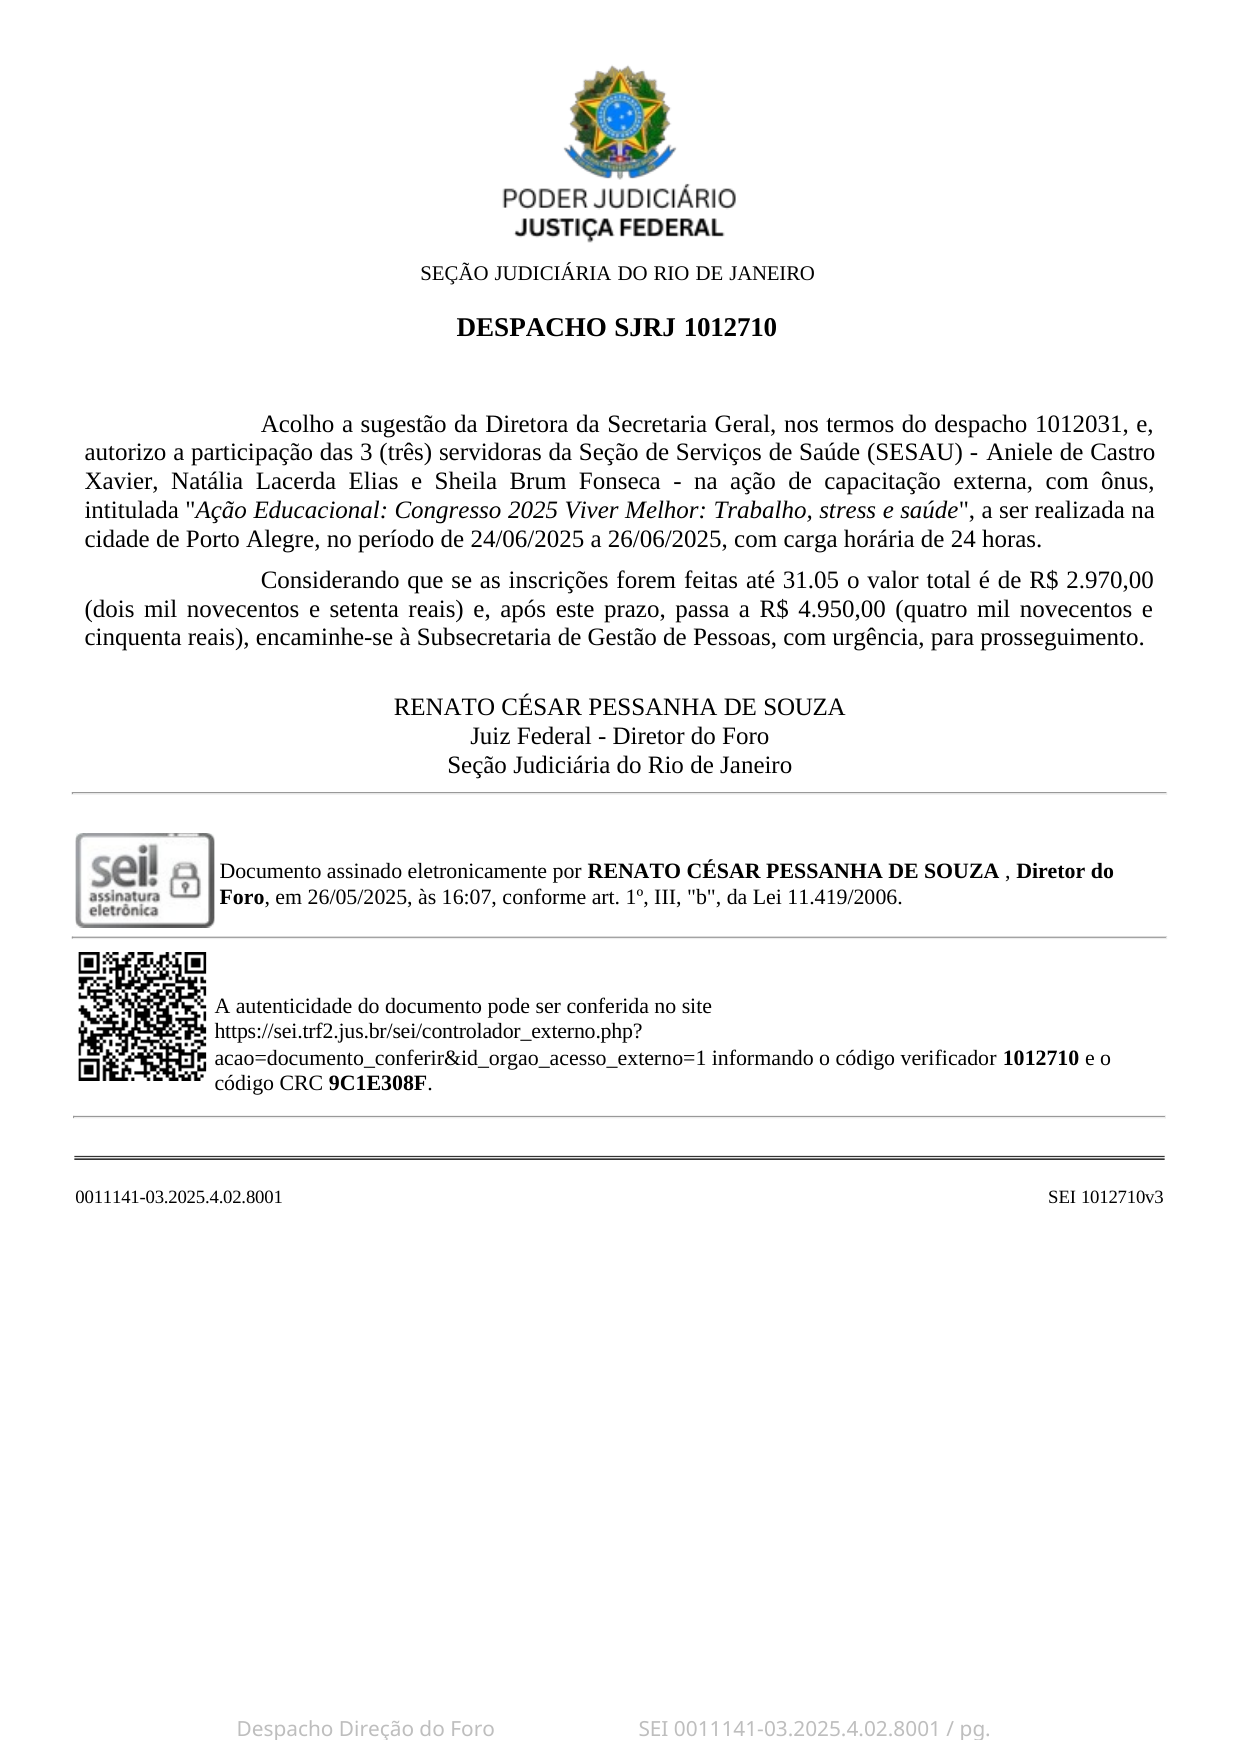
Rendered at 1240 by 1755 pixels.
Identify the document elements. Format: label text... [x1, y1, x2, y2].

text Considerando que se as inscrições forem feitas até 31.05 o valor total é de R$ 2.970,00 (dois mil novecentos e setenta reais) e, após este prazo, passa a R$ 4.950,00 (quatro mil novecentos e cinquenta reais), encaminhe-se à Subsecretaria de Gestão de Pessoas, com urgência, para prosseguimento. [84, 565, 1155, 651]
text Juiz Federal - Diretor do Foro Seção Judiciária do Rio de Janeiro [447, 721, 792, 779]
text A autenticidade do documento pode ser conferida no site https://sei.trf2.jus.br/sei/controlador_externo.php? acao=documento_conferir&id_orgao_acesso_externo=1 informando o código verificador 1012710 e o código CRC 9C1E308F. [214, 993, 1134, 1096]
text Acolho a sugestão da Diretora da Secretaria Geral, nos termos do despacho 1012031, e, autorizo a participação das 3 (três) servidoras da Seção de Serviços de Saúde (SESAU) - Aniele de Castro Xavier, Natália Lacerda Elias e Sheila Brum Fonseca - na ação de capacitação externa, com ônus, intitulada "Ação Educacional: Congresso 2025 Viver Melhor: Trabalho, stress e saúde", a ser realizada na cidade de Porto Alegre, no período de 24/06/2025 a 26/06/2025, com carga horária de 24 horas. [84, 409, 1155, 552]
text 0011141-03.2025.4.02.8001 SEI 1012710v3 [59, 1186, 1180, 1208]
text Documento assinado eletronicamente por RENATO CÉSAR PESSANHA DE SOUZA , Diretor do Foro, em 26/05/2025, às 16:07, conforme art. 1º, III, "b", da Lei 11.419/2006. [219, 858, 1134, 909]
text RENATO CÉSAR PESSANHA DE SOUZA [292, 692, 947, 721]
